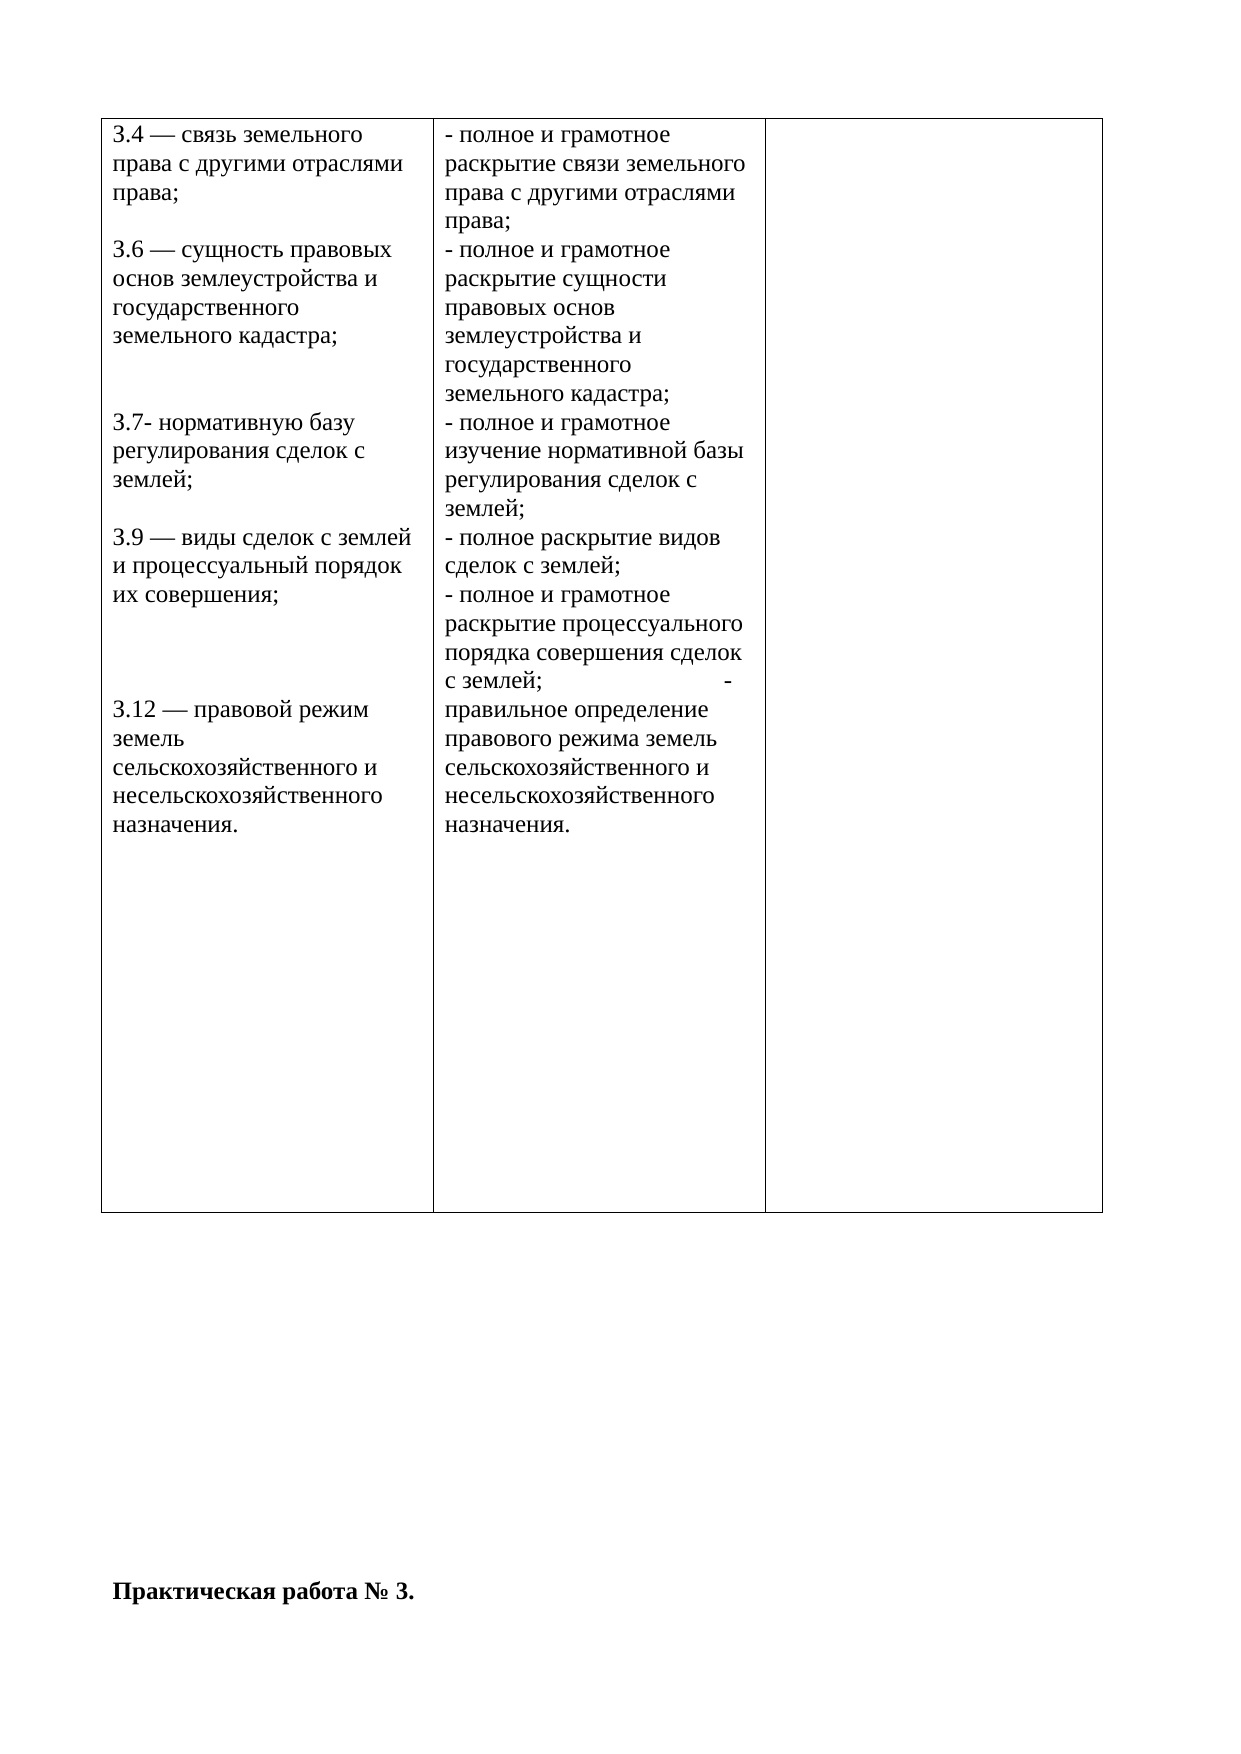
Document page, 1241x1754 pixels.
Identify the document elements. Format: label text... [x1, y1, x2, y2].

text Практическая работа № 3. [112, 1576, 1152, 1605]
table_cell [766, 119, 1102, 1212]
table_cell З.4 — связь земельного права с другими отраслями права; З.6 — сущность правовых основ землеустройства и государственного земельного кадастра; З.7- нормативную базу регулирования сделок с землей; З.9 — виды сделок с землей и процессуальный порядок их совершения; З.12 — правовой режим земель сельскохозяйственного и несельскохозяйственного назначения. [102, 119, 433, 1212]
table_cell - полное и грамотное раскрытие связи земельного права с другими отраслями права; - полное и грамотное раскрытие сущности правовых основ землеустройства и государственного земельного кадастра; - полное и грамотное изучение нормативной базы регулирования сделок с землей; - полное раскрытие видов сделок с землей; - полное и грамотное раскрытие процессуального порядка совершения сделок с землей; -правильное определение правового режима земель сельскохозяйственного и несельскохозяйственного назначения. [434, 119, 765, 1212]
